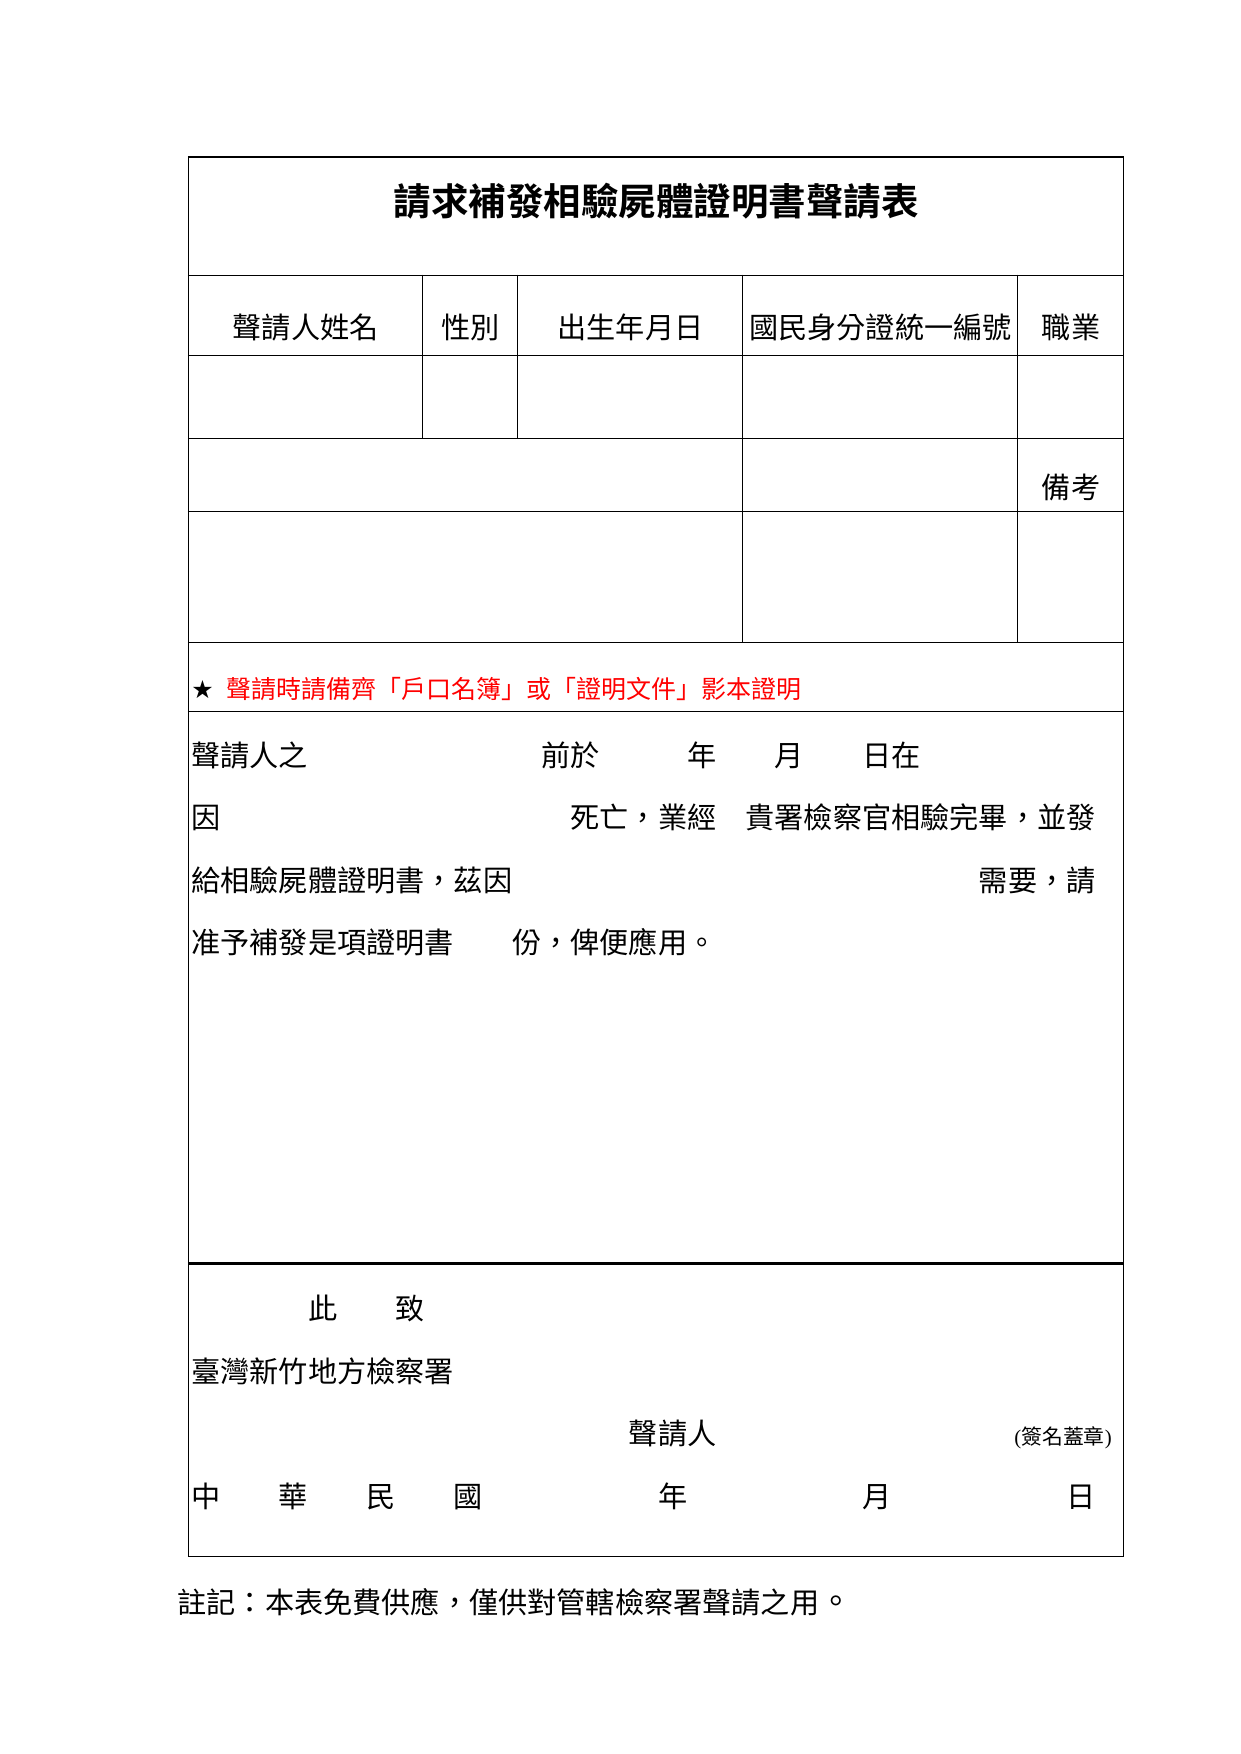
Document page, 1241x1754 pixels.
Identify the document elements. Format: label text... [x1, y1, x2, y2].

table_header 請求補發相驗屍體證明書聲請表 案號： 年度 字第 號 股別： [189, 158, 1123, 274]
table_cell [1018, 356, 1123, 438]
table_cell 性別 [423, 276, 517, 355]
table_cell [189, 439, 742, 511]
table_cell [189, 1200, 1123, 1262]
table_cell [743, 356, 1017, 438]
text 註記：本表免費供應，僅供對管轄檢察署聲請之用。 [177, 1557, 1122, 1619]
table_cell [743, 512, 1017, 642]
table_cell 國民身分證統一編號 [743, 276, 1017, 355]
table_cell [1018, 512, 1123, 642]
table_cell [743, 439, 1017, 511]
table_cell [189, 356, 422, 438]
table_cell 出生年月日 [518, 276, 742, 355]
table_cell 此 致 臺灣新竹地方檢察署 聲請人 (簽名蓋章) 中 華 民 國 年 月 日 [189, 1265, 1123, 1556]
table_cell 聲請人姓名 [189, 276, 422, 355]
table_cell [423, 356, 517, 438]
table_cell [518, 356, 742, 438]
table_cell 備考 [1018, 439, 1123, 511]
table_cell ★ 聲請時請備齊「戶口名簿」或「證明文件」影本證明 [189, 643, 1123, 711]
table_cell [189, 512, 742, 642]
table_cell 聲請人之 前於 年 月 日在 因 死亡，業經 貴署檢察官相驗完畢，並發 給相驗屍體證明書，茲因 需要，請 准予補發是項證明書 份，俾便應用。 [189, 712, 1123, 1199]
table_cell 職業 [1018, 276, 1123, 355]
